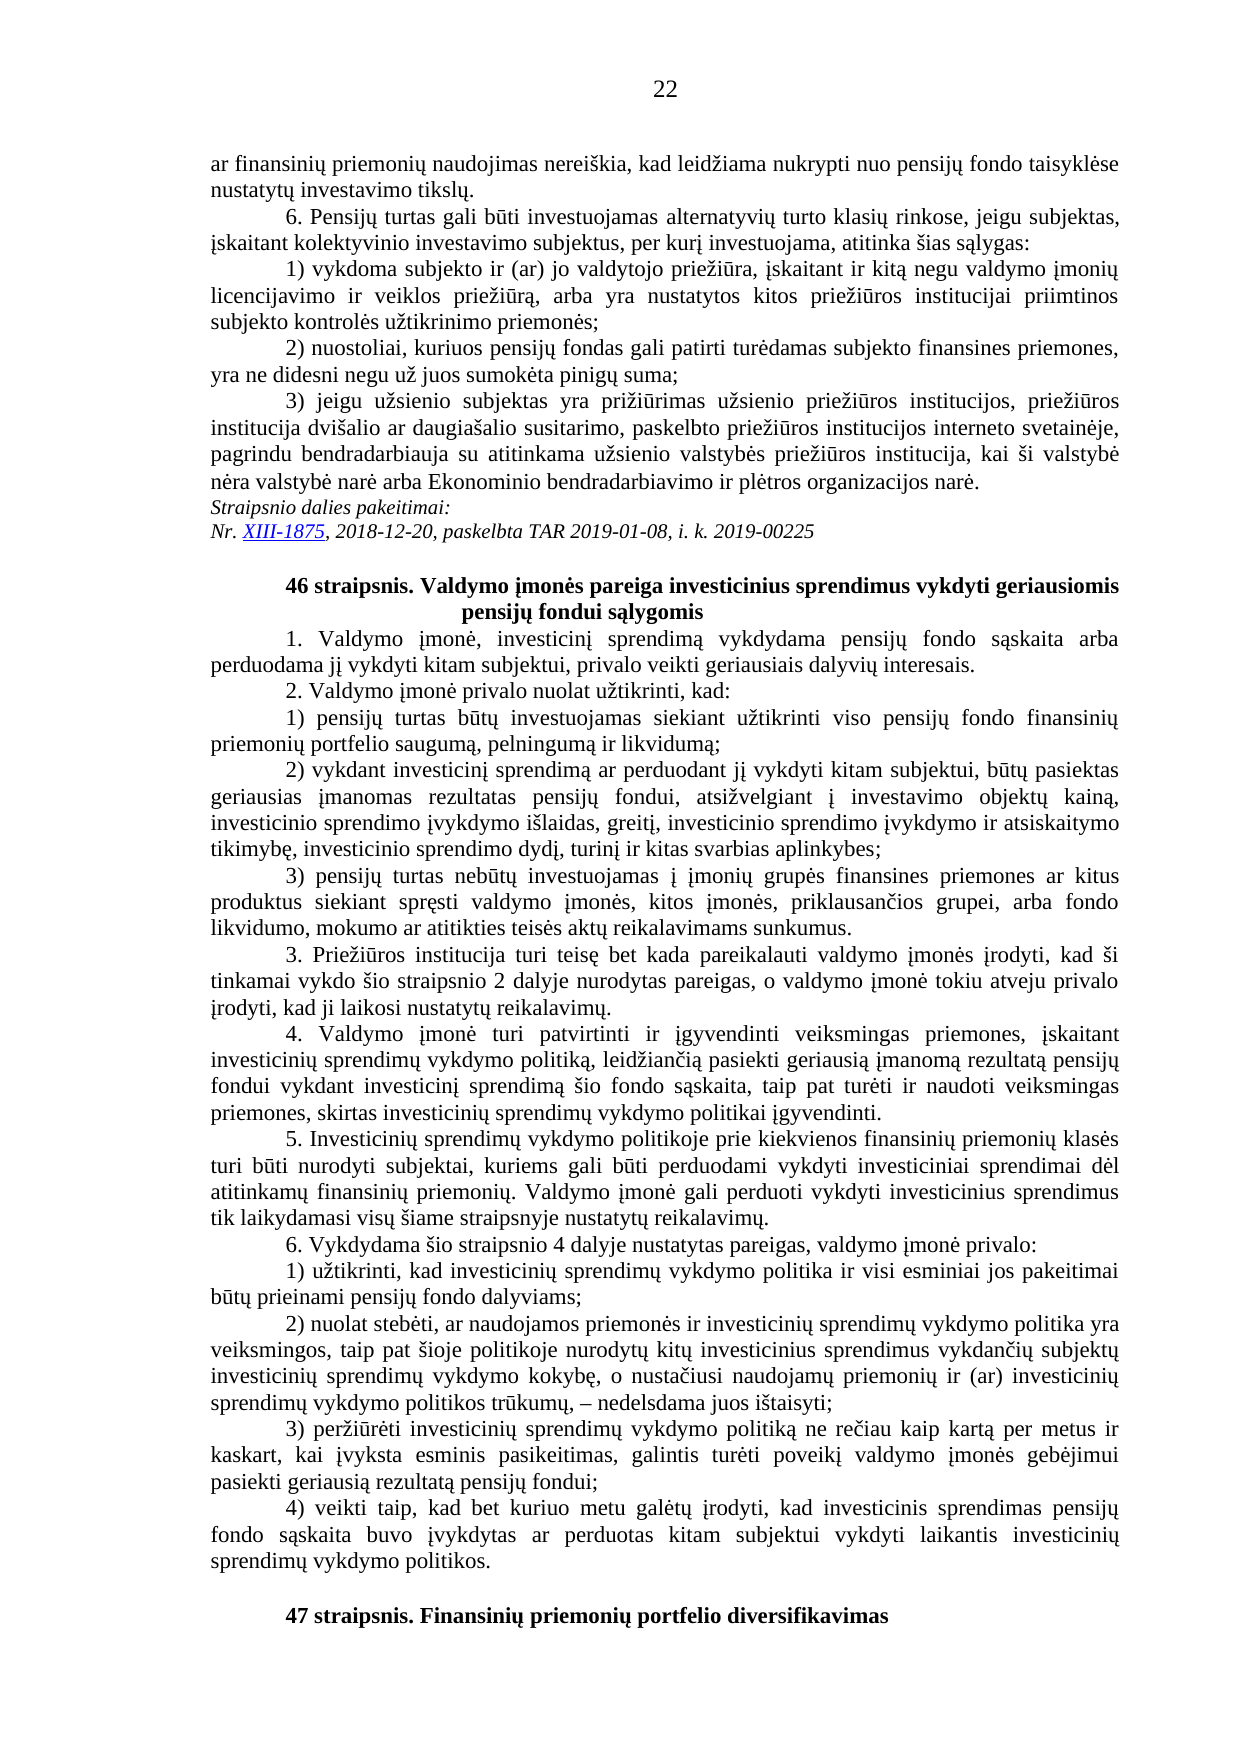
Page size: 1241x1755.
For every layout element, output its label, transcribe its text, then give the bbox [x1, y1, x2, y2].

text 3) pensijų turtas nebūtų investuojamas į įmonių grupės finansines priemones ar kitus produktus siekiant spręsti valdymo įmonės, kitos įmonės, priklausančios grupei, arba fondo likvidumo, mokumo ar atitikties teisės aktų reikalavimams sunkumus. [210, 862, 1120, 941]
text Nr. XIII-1875, 2018-12-20, paskelbta TAR 2019-01-08, i. k. 2019-00225 [210, 519, 1120, 543]
text 1) užtikrinti, kad investicinių sprendimų vykdymo politika ir visi esminiai jos pakeitimai būtų prieinami pensijų fondo dalyviams; [210, 1257, 1120, 1310]
text 46 straipsnis. Valdymo įmonės pareiga investicinius sprendimus vykdyti geriausiomis pensijų fondui sąlygomis [285, 572, 1120, 624]
text 6. Pensijų turtas gali būti investuojamas alternatyvių turto klasių rinkose, jeigu subjektas, įskaitant kolektyvinio investavimo subjektus, per kurį investuojama, atitinka šias sąlygas: [210, 203, 1120, 255]
text 1. Valdymo įmonė, investicinį sprendimą vykdydama pensijų fondo sąskaita arba perduodama jį vykdyti kitam subjektui, privalo veikti geriausiais dalyvių interesais. [210, 624, 1120, 677]
text 5. Investicinių sprendimų vykdymo politikoje prie kiekvienos finansinių priemonių klasės turi būti nurodyti subjektai, kuriems gali būti perduodami vykdyti investiciniai sprendimai dėl atitinkamų finansinių priemonių. Valdymo įmonė gali perduoti vykdyti investicinius sprendimus tik laikydamasi visų šiame straipsnyje nustatytų reikalavimų. [210, 1125, 1120, 1231]
text Straipsnio dalies pakeitimai: [210, 495, 1120, 519]
text 2) nuolat stebėti, ar naudojamos priemonės ir investicinių sprendimų vykdymo politika yra veiksmingos, taip pat šioje politikoje nurodytų kitų investicinius sprendimus vykdančių subjektų investicinių sprendimų vykdymo kokybę, o nustačiusi naudojamų priemonių ir (ar) investicinių sprendimų vykdymo politikos trūkumų, – nedelsdama juos ištaisyti; [210, 1310, 1120, 1415]
text 2. Valdymo įmonė privalo nuolat užtikrinti, kad: [210, 677, 1120, 704]
text 1) vykdoma subjekto ir (ar) jo valdytojo priežiūra, įskaitant ir kitą negu valdymo įmonių licencijavimo ir veiklos priežiūrą, arba yra nustatytos kitos priežiūros institucijai priimtinos subjekto kontrolės užtikrinimo priemonės; [210, 255, 1120, 334]
text 4) veikti taip, kad bet kuriuo metu galėtų įrodyti, kad investicinis sprendimas pensijų fondo sąskaita buvo įvykdytas ar perduotas kitam subjektui vykdyti laikantis investicinių sprendimų vykdymo politikos. [210, 1494, 1120, 1573]
text 47 straipsnis. Finansinių priemonių portfelio diversifikavimas [210, 1602, 1120, 1628]
text 2) vykdant investicinį sprendimą ar perduodant jį vykdyti kitam subjektui, būtų pasiektas geriausias įmanomas rezultatas pensijų fondui, atsižvelgiant į investavimo objektų kainą, investicinio sprendimo įvykdymo išlaidas, greitį, investicinio sprendimo įvykdymo ir atsiskaitymo tikimybę, investicinio sprendimo dydį, turinį ir kitas svarbias aplinkybes; [210, 756, 1120, 862]
text 4. Valdymo įmonė turi patvirtinti ir įgyvendinti veiksmingas priemones, įskaitant investicinių sprendimų vykdymo politiką, leidžiančią pasiekti geriausią įmanomą rezultatą pensijų fondui vykdant investicinį sprendimą šio fondo sąskaita, taip pat turėti ir naudoti veiksmingas priemones, skirtas investicinių sprendimų vykdymo politikai įgyvendinti. [210, 1020, 1120, 1125]
text 3) jeigu užsienio subjektas yra prižiūrimas užsienio priežiūros institucijos, priežiūros institucija dvišalio ar daugiašalio susitarimo, paskelbto priežiūros institucijos interneto svetainėje, pagrindu bendradarbiauja su atitinkama užsienio valstybės priežiūros institucija, kai ši valstybė nėra valstybė narė arba Ekonominio bendradarbiavimo ir plėtros organizacijos narė. [210, 387, 1120, 495]
text 6. Vykdydama šio straipsnio 4 dalyje nustatytas pareigas, valdymo įmonė privalo: [210, 1231, 1120, 1257]
text ar finansinių priemonių naudojimas nereiškia, kad leidžiama nukrypti nuo pensijų fondo taisyklėse nustatytų investavimo tikslų. [210, 150, 1120, 203]
text 3) peržiūrėti investicinių sprendimų vykdymo politiką ne rečiau kaip kartą per metus ir kaskart, kai įvyksta esminis pasikeitimas, galintis turėti poveikį valdymo įmonės gebėjimui pasiekti geriausią rezultatą pensijų fondui; [210, 1415, 1120, 1494]
text 1) pensijų turtas būtų investuojamas siekiant užtikrinti viso pensijų fondo finansinių priemonių portfelio saugumą, pelningumą ir likvidumą; [210, 704, 1120, 756]
text 3. Priežiūros institucija turi teisę bet kada pareikalauti valdymo įmonės įrodyti, kad ši tinkamai vykdo šio straipsnio 2 dalyje nurodytas pareigas, o valdymo įmonė tokiu atveju privalo įrodyti, kad ji laikosi nustatytų reikalavimų. [210, 941, 1120, 1020]
text 2) nuostoliai, kuriuos pensijų fondas gali patirti turėdamas subjekto finansines priemones, yra ne didesni negu už juos sumokėta pinigų suma; [210, 334, 1120, 387]
